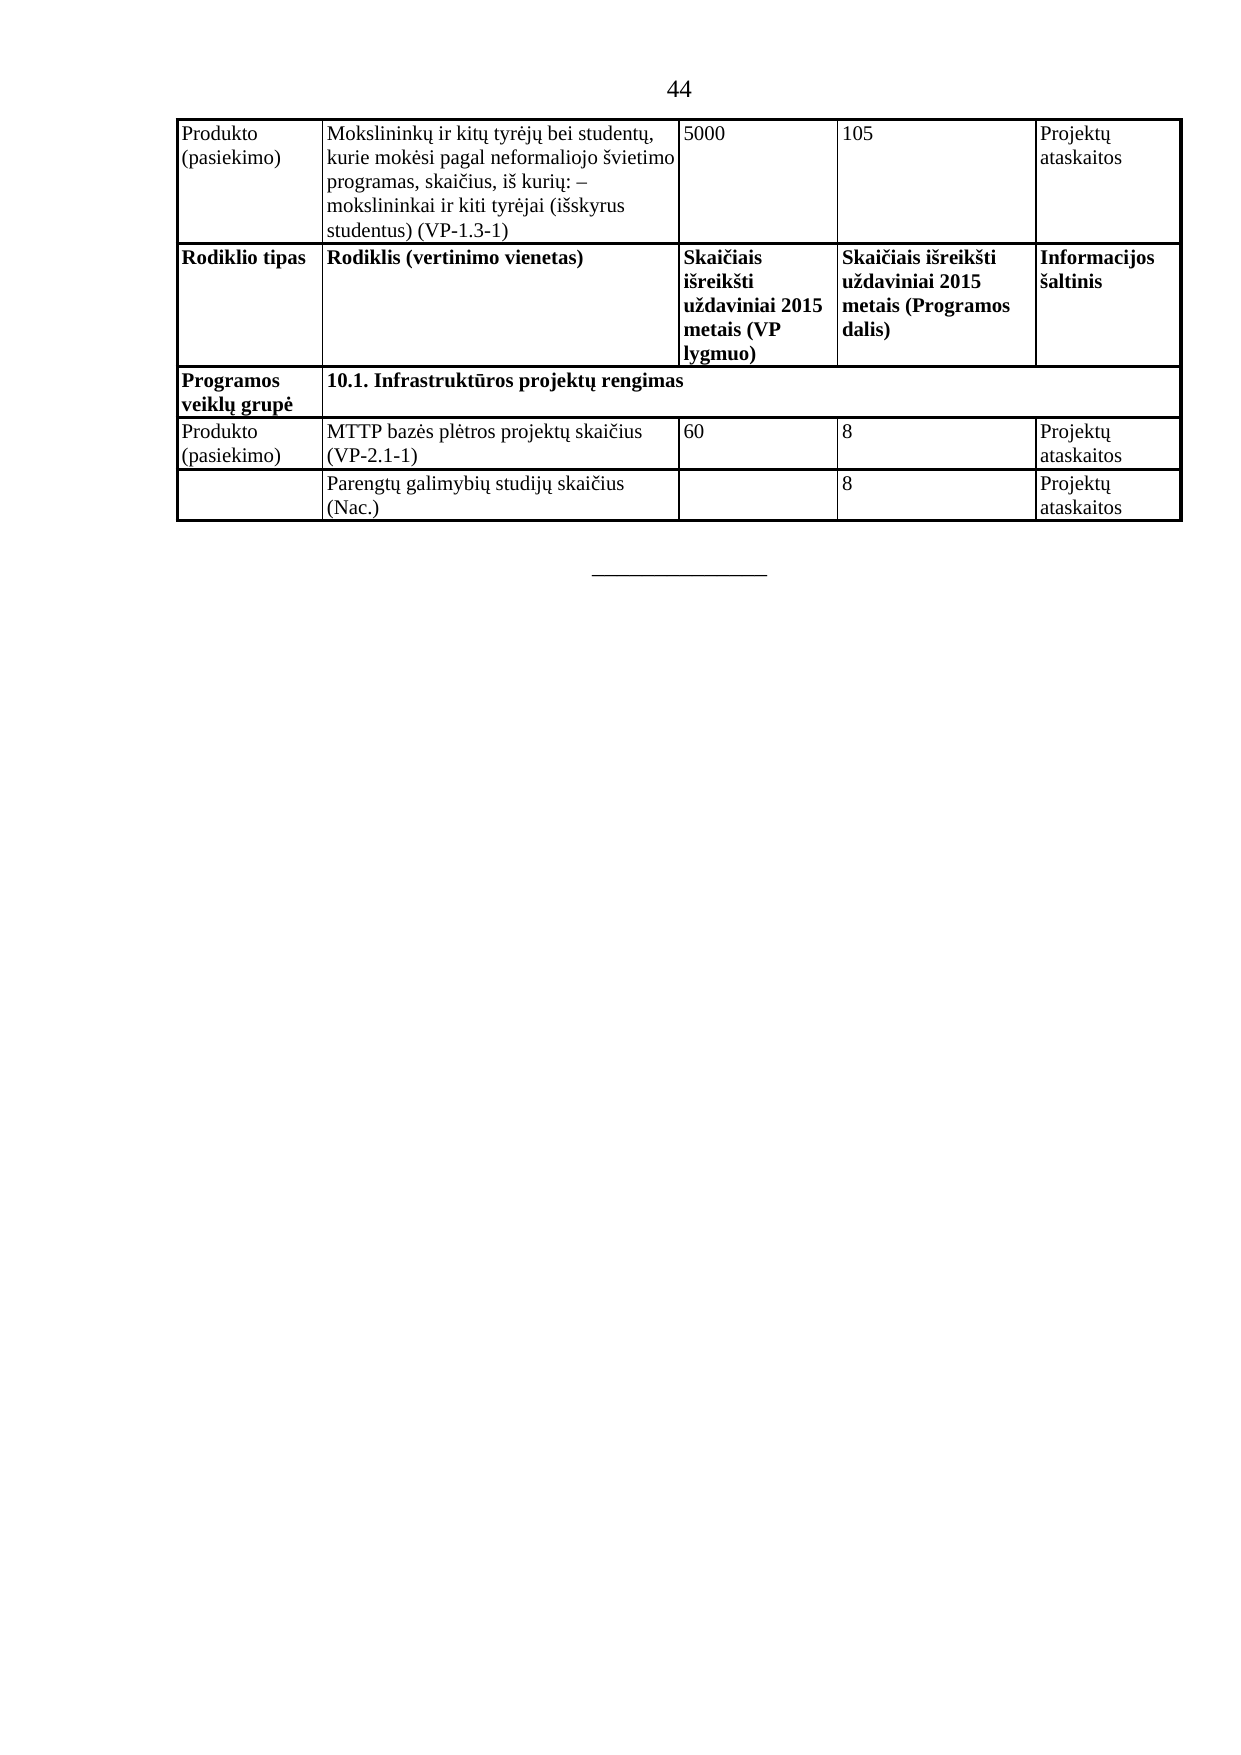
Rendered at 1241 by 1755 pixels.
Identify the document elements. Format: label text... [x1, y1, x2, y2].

table_cell 5000 [680, 121, 837, 242]
table_cell [179, 471, 322, 519]
table_cell Informacijos šaltinis [1037, 245, 1179, 365]
table_cell 8 [838, 471, 1035, 519]
table_cell Rodiklio tipas [179, 245, 322, 365]
table_cell Rodiklis (vertinimo vienetas) [323, 245, 678, 365]
table_cell Projektų ataskaitos [1037, 121, 1179, 242]
table_cell 8 [838, 419, 1035, 467]
text ______________ [177, 551, 1181, 579]
table_cell Produkto (pasiekimo) [179, 121, 322, 242]
table_cell Skaičiais išreikšti uždaviniai 2015 metais (Programos dalis) [838, 245, 1035, 365]
table_cell 60 [680, 419, 837, 467]
table_cell 105 [838, 121, 1035, 242]
table_cell [680, 471, 837, 519]
table_cell 10.1. Infrastruktūros projektų rengimas [323, 368, 1179, 416]
